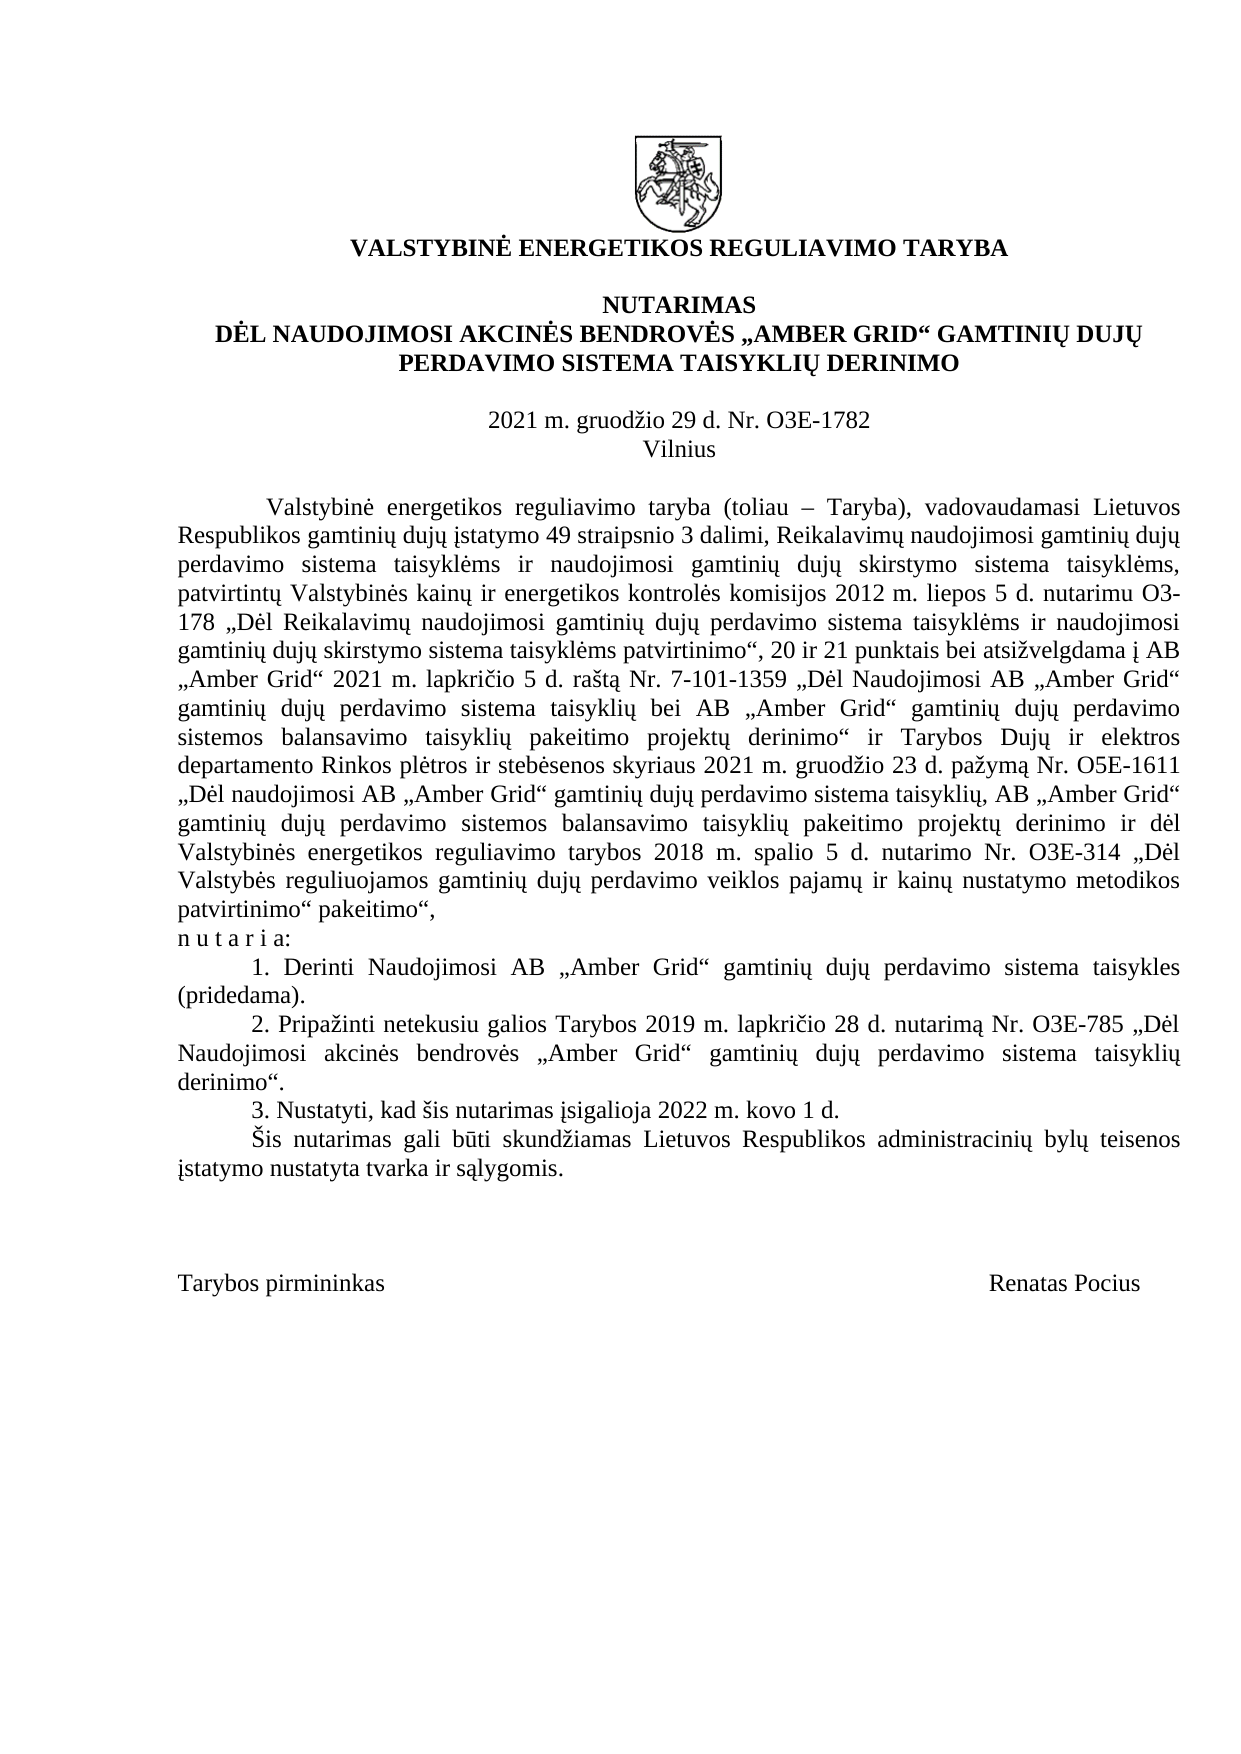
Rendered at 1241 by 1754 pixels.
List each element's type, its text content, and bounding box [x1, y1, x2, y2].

text Tarybos pirmininkas Renatas Pocius [177, 1268, 1181, 1297]
text Vilnius [177, 434, 1181, 463]
text VALSTYBINĖ ENERGETIKOS Reguliavimo taryba [177, 233, 1181, 262]
text 1. Derinti Naudojimosi AB „Amber Grid“ gamtinių dujų perdavimo sistema taisykles (pridedama). [177, 952, 1181, 1009]
text 2021 m. gruodžio 29 d. Nr. O3E-1782 [177, 406, 1181, 434]
text 3. Nustatyti, kad šis nutarimas įsigalioja 2022 m. kovo 1 d. [177, 1096, 1181, 1124]
text Valstybinė energetikos reguliavimo taryba (toliau – Taryba), vadovaudamasi Lietuvos Respublikos gamtinių dujų įstatymo 49 straipsnio 3 dalimi, Reikalavimų naudojimosi gamtinių dujų perdavimo sistema taisyklėms ir naudojimosi gamtinių dujų skirstymo sistema taisyklėms, patvirtintų Valstybinės kainų ir energetikos kontrolės komisijos 2012 m. liepos 5 d. nutarimu O3-178 „Dėl Reikalavimų naudojimosi gamtinių dujų perdavimo sistema taisyklėms ir naudojimosi gamtinių dujų skirstymo sistema taisyklėms patvirtinimo“, 20 ir 21 punktais bei atsižvelgdama į AB „Amber Grid“ 2021 m. lapkričio 5 d. raštą Nr. 7-101-1359 „Dėl Naudojimosi AB „Amber Grid“ gamtinių dujų perdavimo sistema taisyklių bei AB „Amber Grid“ gamtinių dujų perdavimo sistemos balansavimo taisyklių pakeitimo projektų derinimo“ ir Tarybos Dujų ir elektros departamento Rinkos plėtros ir stebėsenos skyriaus 2021 m. gruodžio 23 d. pažymą Nr. O5E-1611 „Dėl naudojimosi AB „Amber Grid“ gamtinių dujų perdavimo sistema taisyklių, AB „Amber Grid“ gamtinių dujų perdavimo sistemos balansavimo taisyklių pakeitimo projektų derinimo ir dėl Valstybinės energetikos reguliavimo tarybos 2018 m. spalio 5 d. nutarimo Nr. O3E-314 „Dėl Valstybės reguliuojamos gamtinių dujų perdavimo veiklos pajamų ir kainų nustatymo metodikos patvirtinimo“ pakeitimo“, [177, 492, 1181, 923]
text DĖL NAUDOJIMOSI AKCINĖS BENDROVĖS „AMBER GRID“ GAMTINIŲ DUJŲ PERDAVIMO SISTEMA TAISYKLIŲ DERINIMO [177, 319, 1181, 377]
text n u t a r i a: [177, 923, 1181, 952]
text NUTARIMAS [177, 291, 1181, 319]
text 2. Pripažinti netekusiu galios Tarybos 2019 m. lapkričio 28 d. nutarimą Nr. O3E-785 „Dėl Naudojimosi akcinės bendrovės „Amber Grid“ gamtinių dujų perdavimo sistema taisyklių derinimo“. [177, 1009, 1181, 1096]
text Šis nutarimas gali būti skundžiamas Lietuvos Respublikos administracinių bylų teisenos įstatymo nustatyta tvarka ir sąlygomis. [177, 1124, 1181, 1182]
